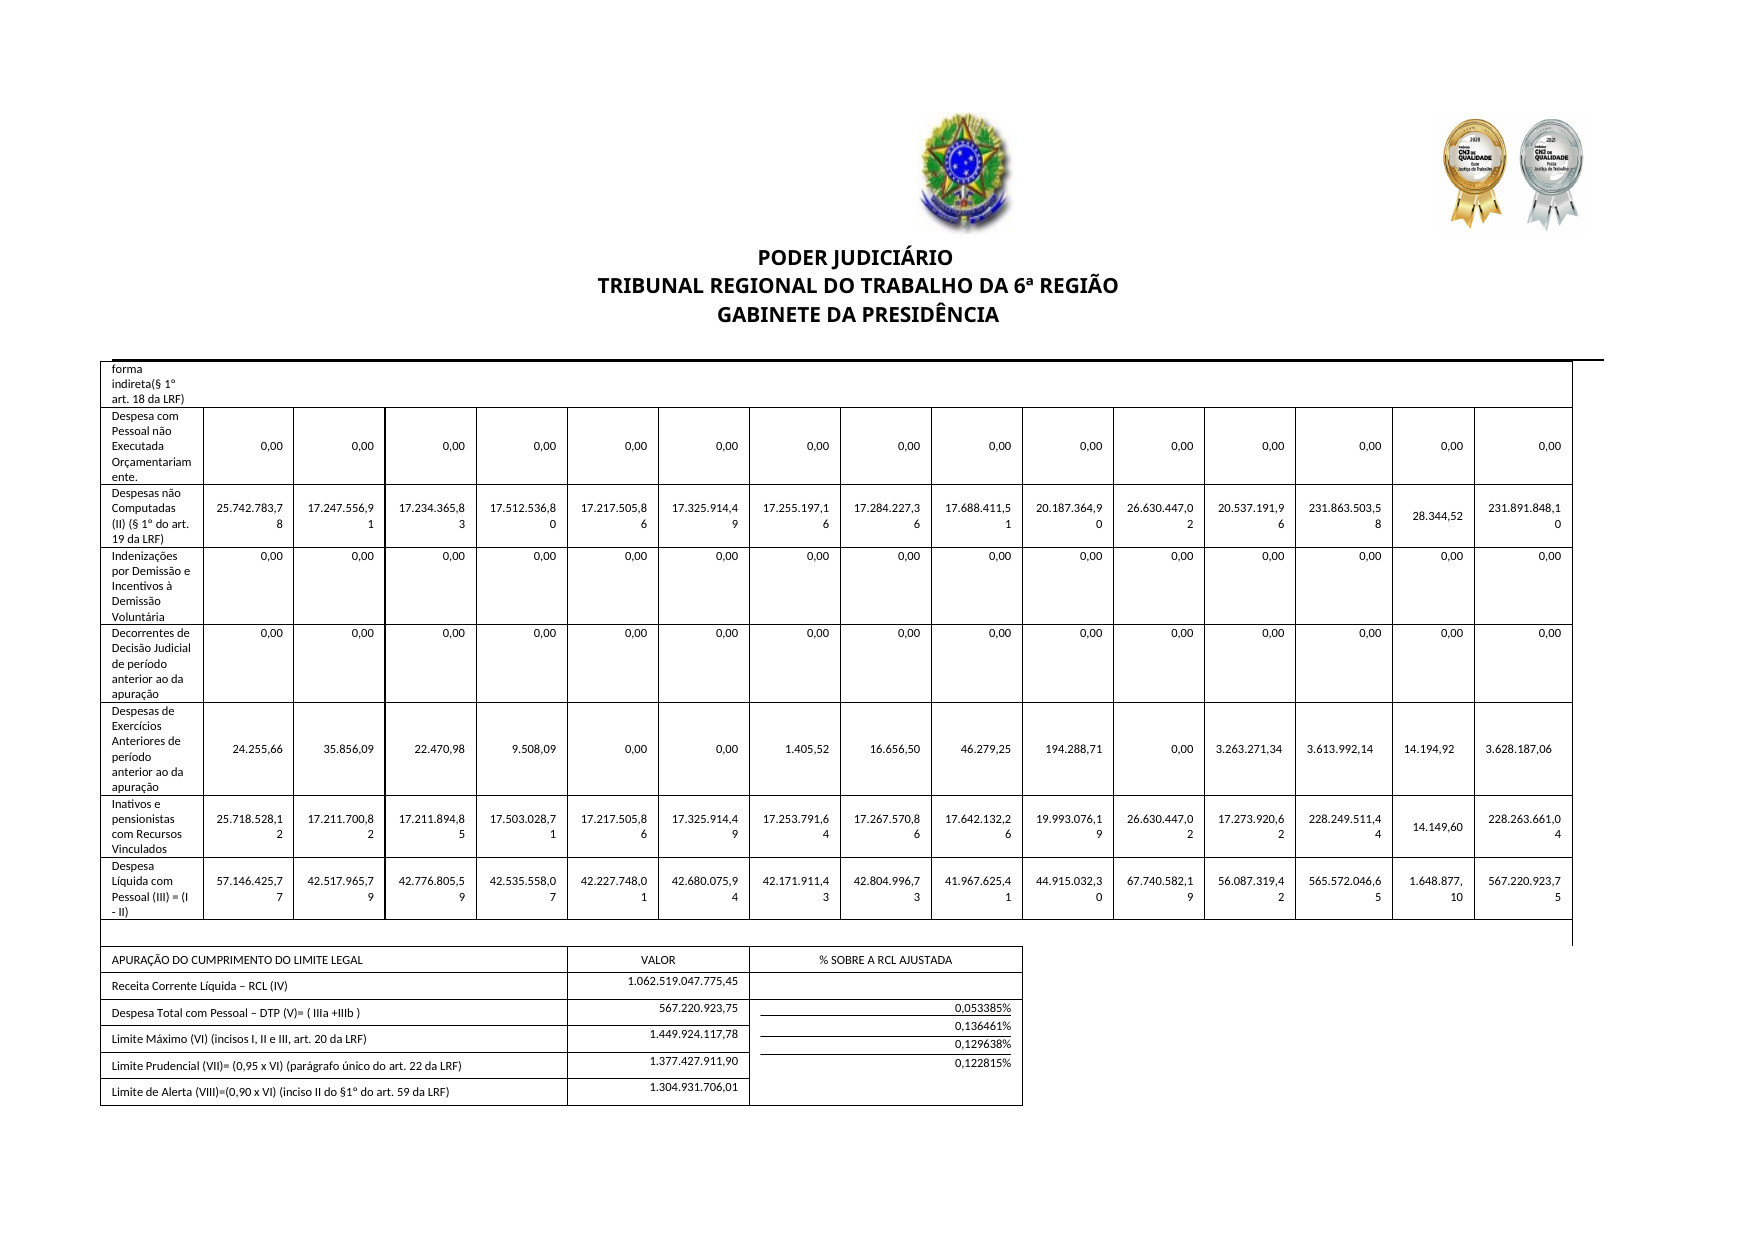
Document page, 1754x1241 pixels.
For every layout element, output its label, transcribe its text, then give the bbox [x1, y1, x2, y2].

table_cell 17.325.914,49 [659, 485, 749, 547]
table_cell [1204, 920, 1295, 946]
table_cell Receita Corrente Líquida – RCL (IV) [101, 973, 567, 999]
table_cell 0,00 [204, 625, 293, 702]
table_cell [840, 362, 931, 407]
table_cell 19.993.076,19 [1023, 796, 1113, 857]
table_cell 0,00 [204, 408, 293, 484]
table_cell [1393, 920, 1474, 946]
table_cell 17.253.791,64 [750, 796, 840, 857]
table_cell Despesas de Exercícios Anteriores de período anterior ao da apuração [101, 703, 203, 795]
table_cell 567.220.923,75 [568, 1000, 749, 1025]
table_cell Limite Máximo (VI) (incisos I, II e III, art. 20 da LRF) [101, 1026, 567, 1052]
table_cell [1023, 972, 1113, 999]
table_cell 14.149,60 [1393, 796, 1474, 857]
table_cell 17.217.505,86 [568, 485, 658, 547]
table_cell [1204, 946, 1290, 972]
table_cell [1113, 1052, 1204, 1078]
table_cell 228.263.661,04 [1475, 796, 1572, 857]
table_cell [1295, 362, 1392, 407]
table_cell 26.630.447,02 [1114, 485, 1204, 547]
table_cell 0,00 [386, 548, 476, 624]
table_cell 0,00 [294, 408, 384, 484]
table_cell [294, 920, 385, 946]
table_cell 0,00 [1205, 548, 1295, 624]
table_cell [1573, 484, 1589, 547]
table_cell 20.187.364,90 [1023, 485, 1113, 547]
table_cell forma indireta(§ 1º art. 18 da LRF) [101, 362, 203, 407]
table_cell 0,00 [659, 703, 749, 795]
table_cell [658, 362, 749, 407]
table_cell [1204, 1052, 1295, 1078]
table_cell [476, 920, 567, 946]
table_cell 0,00 [1393, 625, 1474, 702]
table_cell [1022, 920, 1113, 946]
table_cell 0,00 [750, 408, 840, 484]
table_cell 0,00 [841, 625, 931, 702]
table_cell 0,00 [294, 548, 384, 624]
table_cell 41.967.625,41 [932, 858, 1022, 919]
table_cell [1204, 1025, 1295, 1052]
table_cell 17.255.197,16 [750, 485, 840, 547]
table_cell 17.325.914,49 [659, 796, 749, 857]
table_cell [840, 920, 931, 946]
table_cell APURAÇÃO DO CUMPRIMENTO DO LIMITE LEGAL [101, 947, 567, 972]
table_cell 17.503.028,71 [477, 796, 567, 857]
table_cell [1290, 946, 1572, 972]
table_cell [1573, 407, 1589, 484]
table_cell 17.284.227,36 [841, 485, 931, 547]
table_cell [1204, 1078, 1295, 1104]
table_cell [1295, 1025, 1382, 1052]
table_cell 26.630.447,02 [1114, 796, 1204, 857]
table_cell [1572, 1078, 1589, 1104]
table_cell [1573, 624, 1589, 702]
table_cell [1382, 999, 1572, 1025]
table_cell 28.344,52 [1393, 485, 1474, 547]
table_cell [1204, 999, 1295, 1025]
table_cell [385, 362, 476, 407]
table_cell [1023, 1052, 1113, 1078]
table_cell 42.804.996,73 [841, 858, 931, 919]
table_cell 42.535.558,07 [477, 858, 567, 919]
table_cell 42.171.911,43 [750, 858, 840, 919]
table_cell 0,053385% 0,136461% 0,129638% 0,122815% [750, 1000, 1022, 1104]
table_cell 25.718.528,12 [204, 796, 293, 857]
table_cell 20.537.191,96 [1205, 485, 1295, 547]
table_cell [658, 920, 749, 946]
table_cell 0,00 [841, 408, 931, 484]
table_cell [749, 362, 840, 407]
table_cell 0,00 [568, 408, 658, 484]
table_cell 3.628.187,06 [1475, 703, 1572, 795]
table_cell 3.613.992,14 [1296, 703, 1392, 795]
table_cell 0,00 [932, 548, 1022, 624]
table_cell Despesa Total com Pessoal – DTP (V)= ( IIIa +IIIb ) [101, 1000, 567, 1025]
table_cell 0,00 [386, 408, 476, 484]
table_cell 57.146.425,77 [204, 858, 293, 919]
table_cell 24.255,66 [204, 703, 293, 795]
table_cell 0,00 [659, 625, 749, 702]
table_cell [1382, 1052, 1572, 1078]
table_cell Inativos e pensionistas com Recursos Vinculados [101, 796, 203, 857]
table_cell [476, 362, 567, 407]
table_cell 0,00 [204, 548, 293, 624]
table_cell 17.688.411,51 [932, 485, 1022, 547]
table_cell Limite de Alerta (VIII)=(0,90 x VI) (inciso II do §1º do art. 59 da LRF) [101, 1079, 567, 1104]
table_cell 0,00 [1114, 408, 1204, 484]
table_cell [1023, 946, 1113, 972]
table_cell [1573, 702, 1589, 795]
table_cell Despesa com Pessoal não Executada Orçamentariamente. [101, 408, 203, 484]
table_cell 17.247.556,91 [294, 485, 384, 547]
table_cell 0,00 [1114, 548, 1204, 624]
table_cell [1295, 999, 1382, 1025]
table_cell 231.863.503,58 [1296, 485, 1392, 547]
table_cell 17.211.894,85 [386, 796, 476, 857]
table_cell [1572, 972, 1589, 999]
table_cell [1113, 1078, 1204, 1104]
table_cell [385, 920, 476, 946]
table_cell [1572, 1052, 1589, 1078]
table_cell [1022, 362, 1113, 407]
table_cell [1113, 1025, 1204, 1052]
table_cell [294, 362, 385, 407]
table_cell [1474, 362, 1572, 407]
table_cell 35.856,09 [294, 703, 384, 795]
table_cell 0,00 [477, 408, 567, 484]
table_cell 0,00 [1475, 548, 1572, 624]
table_cell VALOR [568, 947, 749, 972]
table_cell 194.288,71 [1023, 703, 1113, 795]
table_cell 0,00 [659, 548, 749, 624]
table_cell 1.648.877,10 [1393, 858, 1474, 919]
table_cell 1.449.924.117,78 [568, 1026, 749, 1052]
table_cell [1023, 1025, 1113, 1052]
table_cell 14.194,92 [1393, 703, 1474, 795]
table_cell [1572, 1025, 1589, 1052]
table_cell [1295, 1078, 1382, 1104]
table_cell [1573, 547, 1589, 624]
table_cell [1023, 1078, 1113, 1104]
table_cell 0,00 [1393, 408, 1474, 484]
table_cell [1573, 361, 1589, 407]
table_cell [1113, 946, 1204, 972]
table_cell [1204, 362, 1295, 407]
table_cell [931, 920, 1022, 946]
table_cell [1573, 795, 1589, 857]
table_cell 1.377.427.911,90 [568, 1053, 749, 1078]
table_cell [1393, 362, 1474, 407]
table_cell 42.517.965,79 [294, 858, 384, 919]
table_cell 0,00 [1475, 625, 1572, 702]
table_cell 17.234.365,83 [386, 485, 476, 547]
table_cell 3.263.271,34 [1205, 703, 1295, 795]
table_cell 0,00 [750, 625, 840, 702]
table_cell 1.405,52 [750, 703, 840, 795]
table_cell 44.915.032,30 [1023, 858, 1113, 919]
table_cell 567.220.923,75 [1475, 858, 1572, 919]
table_cell 56.087.319,42 [1205, 858, 1295, 919]
table_cell [1573, 919, 1589, 946]
table_cell 0,00 [294, 625, 384, 702]
table_cell [1113, 362, 1204, 407]
table_cell 22.470,98 [386, 703, 476, 795]
table_cell 0,00 [750, 548, 840, 624]
table_cell 17.512.536,80 [477, 485, 567, 547]
table_cell [203, 362, 294, 407]
table_cell 0,00 [659, 408, 749, 484]
table_cell [101, 920, 178, 946]
table_cell 0,00 [477, 625, 567, 702]
table_cell [1023, 999, 1113, 1025]
table_cell [1295, 920, 1392, 946]
table_cell Despesas não Computadas (II) (§ 1º do art. 19 da LRF) [101, 485, 203, 547]
table_cell 0,00 [568, 625, 658, 702]
table_cell [1474, 972, 1572, 999]
table_cell 1.062.519.047.775,45 [568, 973, 749, 999]
table_cell [1572, 946, 1589, 972]
table_cell [1295, 1052, 1382, 1078]
table_cell Limite Prudencial (VII)= (0,95 x VI) (parágrafo único do art. 22 da LRF) [101, 1053, 567, 1078]
table_cell 0,00 [1393, 548, 1474, 624]
table_cell [1573, 857, 1589, 919]
table_cell Decorrentes de Decisão Judicial de período anterior ao da apuração [101, 625, 203, 702]
table_cell 17.273.920,62 [1205, 796, 1295, 857]
table_cell 0,00 [1023, 548, 1113, 624]
table_cell [1572, 999, 1589, 1025]
table_cell [203, 920, 294, 946]
table_cell [1113, 972, 1204, 999]
table_cell [567, 920, 658, 946]
table_cell 0,00 [1475, 408, 1572, 484]
table_cell 17.217.505,86 [568, 796, 658, 857]
table_cell 0,00 [1296, 408, 1392, 484]
table_cell 42.227.748,01 [568, 858, 658, 919]
table_cell 0,00 [1114, 625, 1204, 702]
table_cell 0,00 [932, 625, 1022, 702]
table_cell 0,00 [386, 625, 476, 702]
table_cell 0,00 [932, 408, 1022, 484]
table_cell 16.656,50 [841, 703, 931, 795]
table_cell 25.742.783,78 [204, 485, 293, 547]
table_cell [749, 920, 840, 946]
table_cell [1204, 972, 1295, 999]
table_cell 0,00 [1114, 703, 1204, 795]
table_cell [1113, 920, 1204, 946]
table_cell 46.279,25 [932, 703, 1022, 795]
table_cell Indenizações por Demissão e Incentivos à Demissão Voluntária [101, 548, 203, 624]
table_cell [1382, 1078, 1572, 1104]
table_cell 0,00 [1205, 625, 1295, 702]
table_cell 0,00 [568, 548, 658, 624]
table_cell Despesa Líquida com Pessoal (III) = (I - II) [101, 858, 203, 919]
table_cell [750, 973, 1022, 999]
table_cell 0,00 [1296, 625, 1392, 702]
table_cell [1382, 1025, 1572, 1052]
table_cell [1393, 972, 1474, 999]
table_cell 42.680.075,94 [659, 858, 749, 919]
table_cell 17.267.570,86 [841, 796, 931, 857]
table_cell 9.508,09 [477, 703, 567, 795]
table_cell [1474, 920, 1572, 946]
table_cell 1.304.931.706,01 [568, 1079, 749, 1104]
table_cell [1295, 972, 1392, 999]
picture [1436, 112, 1588, 234]
table_cell % SOBRE A RCL AJUSTADA [750, 947, 1022, 972]
table_cell 0,00 [1023, 625, 1113, 702]
table_cell 0,00 [477, 548, 567, 624]
table_cell 565.572.046,65 [1296, 858, 1392, 919]
picture [917, 112, 1014, 234]
table_cell 0,00 [568, 703, 658, 795]
table_cell 0,00 [1296, 548, 1392, 624]
table_cell 0,00 [841, 548, 931, 624]
table_cell 228.249.511,44 [1296, 796, 1392, 857]
table_cell 17.642.132,26 [932, 796, 1022, 857]
table_cell 42.776.805,59 [386, 858, 476, 919]
table_cell 17.211.700,82 [294, 796, 384, 857]
table_cell 67.740.582,19 [1114, 858, 1204, 919]
table_cell 0,00 [1205, 408, 1295, 484]
table_cell [567, 362, 658, 407]
table_cell 231.891.848,10 [1475, 485, 1572, 547]
table_cell [179, 920, 203, 946]
table_cell 0,00 [1023, 408, 1113, 484]
table_cell [931, 362, 1022, 407]
table_cell [1113, 999, 1204, 1025]
